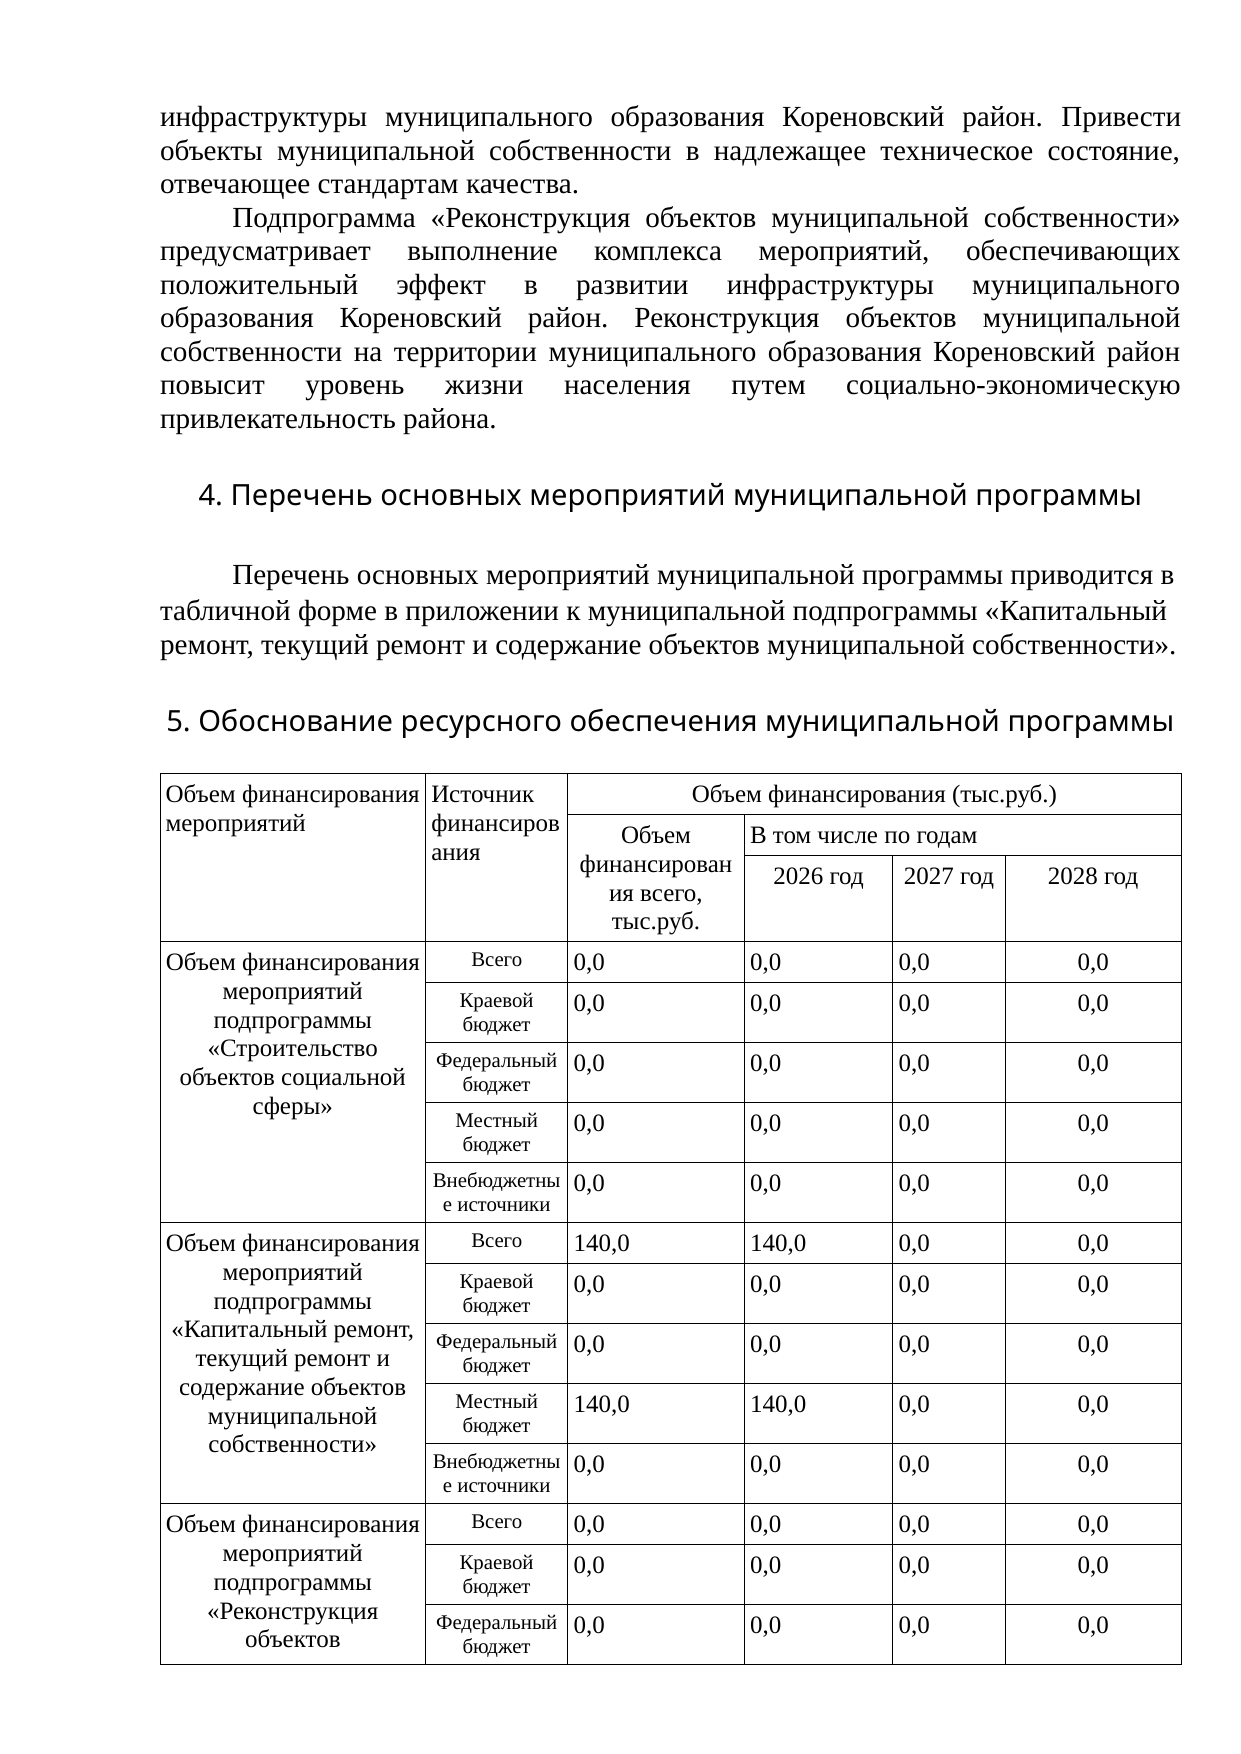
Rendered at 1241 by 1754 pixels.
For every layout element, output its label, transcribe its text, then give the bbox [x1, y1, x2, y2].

table_cell Краевой бюджет [426, 1264, 567, 1323]
table_cell 0,0 [1006, 1103, 1181, 1162]
table_cell 0,0 [745, 1324, 892, 1383]
table_cell 0,0 [745, 942, 892, 982]
table_cell Всего [426, 1504, 567, 1544]
table_cell Объем финансирования мероприятий подпрограммы «Капитальный ремонт, текущий ремонт и содержание объектов муниципальной собственности» [161, 1223, 425, 1503]
table_cell 0,0 [1006, 1163, 1181, 1222]
table_cell 0,0 [1006, 942, 1181, 982]
table_cell 0,0 [745, 983, 892, 1042]
table_cell Всего [426, 1223, 567, 1263]
table_cell Внебюджетные источники [426, 1444, 567, 1503]
text 4. Перечень основных мероприятий муниципальной программы [160, 474, 1181, 514]
table_cell 0,0 [568, 1324, 744, 1383]
table_cell 0,0 [893, 1504, 1005, 1544]
table_cell 0,0 [1006, 1264, 1181, 1323]
table_cell 0,0 [745, 1043, 892, 1102]
table_cell 0,0 [568, 1545, 744, 1604]
table_cell 0,0 [1006, 1545, 1181, 1604]
table_cell 0,0 [568, 983, 744, 1042]
table_cell 0,0 [1006, 1444, 1181, 1503]
table_header Объем финансирования мероприятий [161, 774, 425, 941]
table_cell 0,0 [893, 1444, 1005, 1503]
table_cell 2027 год [893, 856, 1005, 941]
table_cell 0,0 [568, 1163, 744, 1222]
table_cell 2026 год [745, 856, 892, 941]
table_cell Местный бюджет [426, 1384, 567, 1443]
table_cell 0,0 [568, 1444, 744, 1503]
table_cell 0,0 [1006, 1043, 1181, 1102]
table_cell 0,0 [893, 1605, 1005, 1664]
table_cell 0,0 [1006, 1223, 1181, 1263]
table_cell 0,0 [568, 1264, 744, 1323]
table_cell В том числе по годам [745, 815, 1181, 855]
table_cell Федеральный бюджет [426, 1324, 567, 1383]
table_cell 0,0 [893, 942, 1005, 982]
table_cell 0,0 [893, 1545, 1005, 1604]
table_header Объем финансирования (тыс.руб.) [568, 774, 1181, 814]
table_cell Объем финансирования мероприятий подпрограммы «Строительство объектов социальной сферы» [161, 942, 425, 1222]
table_cell Краевой бюджет [426, 983, 567, 1042]
table_cell 0,0 [1006, 1324, 1181, 1383]
table_cell 0,0 [1006, 1384, 1181, 1443]
table_cell 0,0 [1006, 983, 1181, 1042]
table_cell 0,0 [568, 1103, 744, 1162]
table_header Источник финансирования [426, 774, 567, 941]
table_cell 0,0 [893, 983, 1005, 1042]
table_cell 0,0 [893, 1043, 1005, 1102]
table_cell 0,0 [1006, 1504, 1181, 1544]
table_cell Внебюджетные источники [426, 1163, 567, 1222]
text 5. Обоснование ресурсного обеспечения муниципальной программы [160, 700, 1181, 740]
table_cell Объем финансирования всего, тыс.руб. [568, 815, 744, 941]
table_cell 0,0 [745, 1103, 892, 1162]
table_cell 0,0 [893, 1264, 1005, 1323]
text инфраструктуры муниципального образования Кореновский район. Привести объекты муниципальной собственности в надлежащее техническое состояние, отвечающее стандартам качества. [160, 99, 1181, 200]
text Подпрограмма «Реконструкция объектов муниципальной собственности» предусматривает выполнение комплекса мероприятий, обеспечивающих положительный эффект в развитии инфраструктуры муниципального образования Кореновский район. Реконструкция объектов муниципальной собственности на территории муниципального образования Кореновский район повысит уровень жизни населения путем социально-экономическую привлекательность района. [160, 200, 1181, 434]
table_cell 0,0 [568, 1504, 744, 1544]
table_cell Федеральный бюджет [426, 1043, 567, 1102]
table_cell 0,0 [568, 1605, 744, 1664]
table_cell 0,0 [745, 1545, 892, 1604]
table_cell 0,0 [893, 1103, 1005, 1162]
table_cell 0,0 [1006, 1605, 1181, 1664]
table_cell 0,0 [745, 1163, 892, 1222]
table_cell Краевой бюджет [426, 1545, 567, 1604]
table_cell 0,0 [893, 1163, 1005, 1222]
table_cell Всего [426, 942, 567, 982]
table_cell 0,0 [893, 1223, 1005, 1263]
table_cell 0,0 [893, 1324, 1005, 1383]
table_cell 140,0 [745, 1223, 892, 1263]
table_cell Местный бюджет [426, 1103, 567, 1162]
table_cell 0,0 [745, 1605, 892, 1664]
table_cell 0,0 [745, 1504, 892, 1544]
table_cell 140,0 [568, 1223, 744, 1263]
table_cell 140,0 [568, 1384, 744, 1443]
text Перечень основных мероприятий муниципальной программы приводится в табличной форме в приложении к муниципальной подпрограммы «Капитальный ремонт, текущий ремонт и содержание объектов муниципальной собственности». [160, 553, 1181, 660]
table_cell Федеральный бюджет [426, 1605, 567, 1664]
table_cell 0,0 [745, 1444, 892, 1503]
table_cell 140,0 [745, 1384, 892, 1443]
table_cell 0,0 [568, 1043, 744, 1102]
table_cell 0,0 [745, 1264, 892, 1323]
table_cell 0,0 [568, 942, 744, 982]
table_cell Объем финансирования мероприятий подпрограммы «Реконструкция объектов муниципальной собственности» [161, 1504, 425, 1664]
table_cell 0,0 [893, 1384, 1005, 1443]
table_cell 2028 год [1006, 856, 1181, 941]
